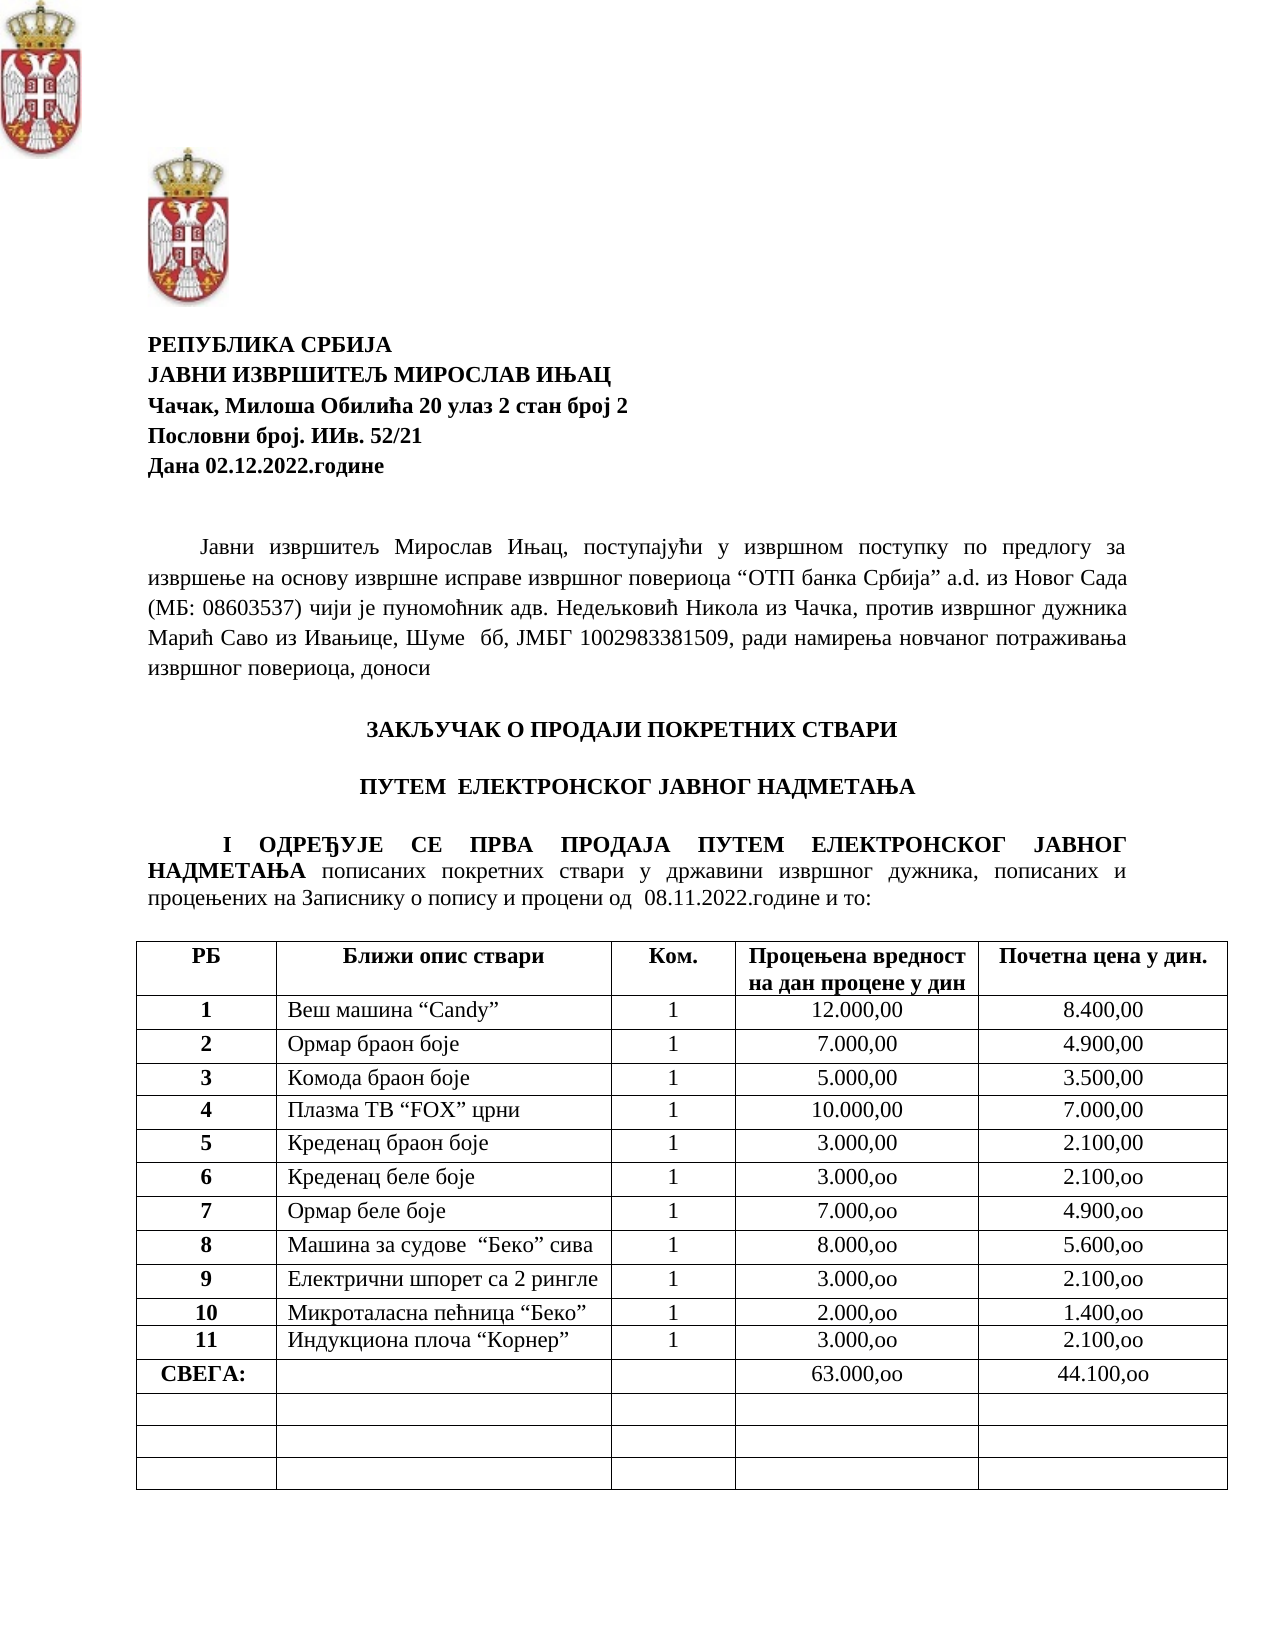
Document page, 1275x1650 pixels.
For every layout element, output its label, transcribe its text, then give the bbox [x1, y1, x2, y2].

table_cell 10 [137, 1299, 276, 1325]
text Дана 02.12.2022.године [148, 452, 1127, 478]
table_cell 7.000,оо [736, 1197, 978, 1230]
table_cell [277, 1394, 611, 1425]
text РЕПУБЛИКА СРБИЈА [148, 331, 1127, 358]
table_cell 3.000,оо [736, 1265, 978, 1298]
picture [0, 0, 82, 159]
table_cell Плазма ТВ “FOX” црни [277, 1096, 611, 1128]
table_cell 1 [137, 996, 276, 1029]
table_cell 1 [612, 1163, 735, 1196]
table_cell 7.000,00 [736, 1030, 978, 1063]
table_cell 10.000,00 [736, 1096, 978, 1128]
table_cell 12.000,00 [736, 996, 978, 1029]
table_cell 1 [612, 1130, 735, 1162]
table_cell [137, 1458, 276, 1489]
table_cell 1 [612, 1064, 735, 1094]
table_cell 3.500,00 [979, 1064, 1227, 1094]
table_cell [277, 1360, 611, 1393]
table_cell [979, 1426, 1227, 1457]
table_cell Креденац беле боје [277, 1163, 611, 1196]
table_cell 2.100,00 [979, 1130, 1227, 1162]
table_cell 4 [137, 1096, 276, 1128]
subtitle ЗАКЉУЧАК О ПРОДАЈИ ПОКРЕТНИХ СТВАРИ [148, 716, 1127, 742]
table_cell Електрични шпорет са 2 рингле [277, 1265, 611, 1298]
table_cell [736, 1394, 978, 1425]
table_cell 2.100,оо [979, 1265, 1227, 1298]
table_cell [277, 1458, 611, 1489]
table_cell 1 [612, 1231, 735, 1264]
table_cell 3.000,оо [736, 1326, 978, 1359]
table_cell 8.400,00 [979, 996, 1227, 1029]
table_header РБ [137, 942, 276, 995]
table_cell 5.000,00 [736, 1064, 978, 1094]
table_cell 2.100,оо [979, 1163, 1227, 1196]
text Чачак, Милоша Обилића 20 улаз 2 стан број 2 [148, 392, 1127, 418]
table_cell 2.000,оо [736, 1299, 978, 1325]
table_cell 63.000,оо [736, 1360, 978, 1393]
table_cell 11 [137, 1326, 276, 1359]
table_cell 6 [137, 1163, 276, 1196]
subtitle I ОДРЕЂУЈЕ СЕ ПРВА ПРОДАЈА ПУТЕМ ЕЛЕКТРОНСКОГ ЈАВНОГ НАДМЕТАЊА пописаних покретних ствари у државини извршног дужника, пописаних и процењених на Записнику о попису и процени од 08.11.2022.године и то: [148, 831, 1127, 910]
table_cell 1 [612, 1265, 735, 1298]
table_cell 9 [137, 1265, 276, 1298]
table_cell 3 [137, 1064, 276, 1094]
table_header Ком. [612, 942, 735, 995]
table_cell [612, 1426, 735, 1457]
table_cell Индукциона плоча “Корнер” [277, 1326, 611, 1359]
table_cell [979, 1394, 1227, 1425]
table_cell 1.400,оо [979, 1299, 1227, 1325]
table_cell 4.900,00 [979, 1030, 1227, 1063]
table_cell 1 [612, 1197, 735, 1230]
table_cell Ормар беле боје [277, 1197, 611, 1230]
table_cell 8.000,оо [736, 1231, 978, 1264]
table_cell Машина за судове “Беко” сива [277, 1231, 611, 1264]
table_cell 1 [612, 1326, 735, 1359]
text Пословни број. ИИв. 52/21 [148, 422, 1127, 448]
table_cell 4.900,оо [979, 1197, 1227, 1230]
table_cell 1 [612, 1096, 735, 1128]
table_cell 2 [137, 1030, 276, 1063]
table_cell 3.000,оо [736, 1163, 978, 1196]
table_cell 3.000,00 [736, 1130, 978, 1162]
table_cell СВЕГА: [137, 1360, 276, 1393]
table_cell 1 [612, 996, 735, 1029]
table_cell 7.000,00 [979, 1096, 1227, 1128]
table_cell 44.100,оо [979, 1360, 1227, 1393]
table_cell [612, 1458, 735, 1489]
table_cell Микроталасна пећница “Беко” [277, 1299, 611, 1325]
text Јавни извршитељ Мирослав Ињац, поступајући у извршном поступку по предлогу за извршење на основу извршне исправе извршног повериоцa “ОТП банка Србија” a.d. из Новог Сада (МБ: 08603537) чији је пуномоћник адв. Недељковић Никола из Чачка, против извршног дужника Марић Саво из Ивањице, Шуме бб, ЈМБГ 1002983381509, ради намирења новчаног потраживања извршног повериоца, доноси [148, 533, 1127, 681]
table_header Почетна цена у дин. [979, 942, 1227, 995]
table_cell [979, 1458, 1227, 1489]
table_cell Ормар браон боје [277, 1030, 611, 1063]
table_cell 1 [612, 1299, 735, 1325]
table_cell Комода браон боје [277, 1064, 611, 1094]
table_cell 1 [612, 1030, 735, 1063]
table_cell Веш машина “Candy” [277, 996, 611, 1029]
table_cell [612, 1360, 735, 1393]
table_cell [612, 1394, 735, 1425]
table_cell 8 [137, 1231, 276, 1264]
table_header Ближи опис ствари [277, 942, 611, 995]
table_cell [137, 1426, 276, 1457]
table_cell 5.600,оо [979, 1231, 1227, 1264]
subtitle ПУТЕМ ЕЛЕКТРОНСКОГ ЈАВНОГ НАДМЕТАЊА [148, 773, 1127, 799]
table_cell [277, 1426, 611, 1457]
table_cell [736, 1426, 978, 1457]
table_cell [137, 1394, 276, 1425]
table_cell [736, 1458, 978, 1489]
table_header Процењена вредност на дан процене у дин [736, 942, 978, 995]
picture [147, 147, 230, 307]
table_cell 2.100,оо [979, 1326, 1227, 1359]
text ЈАВНИ ИЗВРШИТЕЉ МИРОСЛАВ ИЊАЦ [148, 361, 1127, 388]
table_cell 7 [137, 1197, 276, 1230]
table_cell 5 [137, 1130, 276, 1162]
table_cell Креденац браон боје [277, 1130, 611, 1162]
